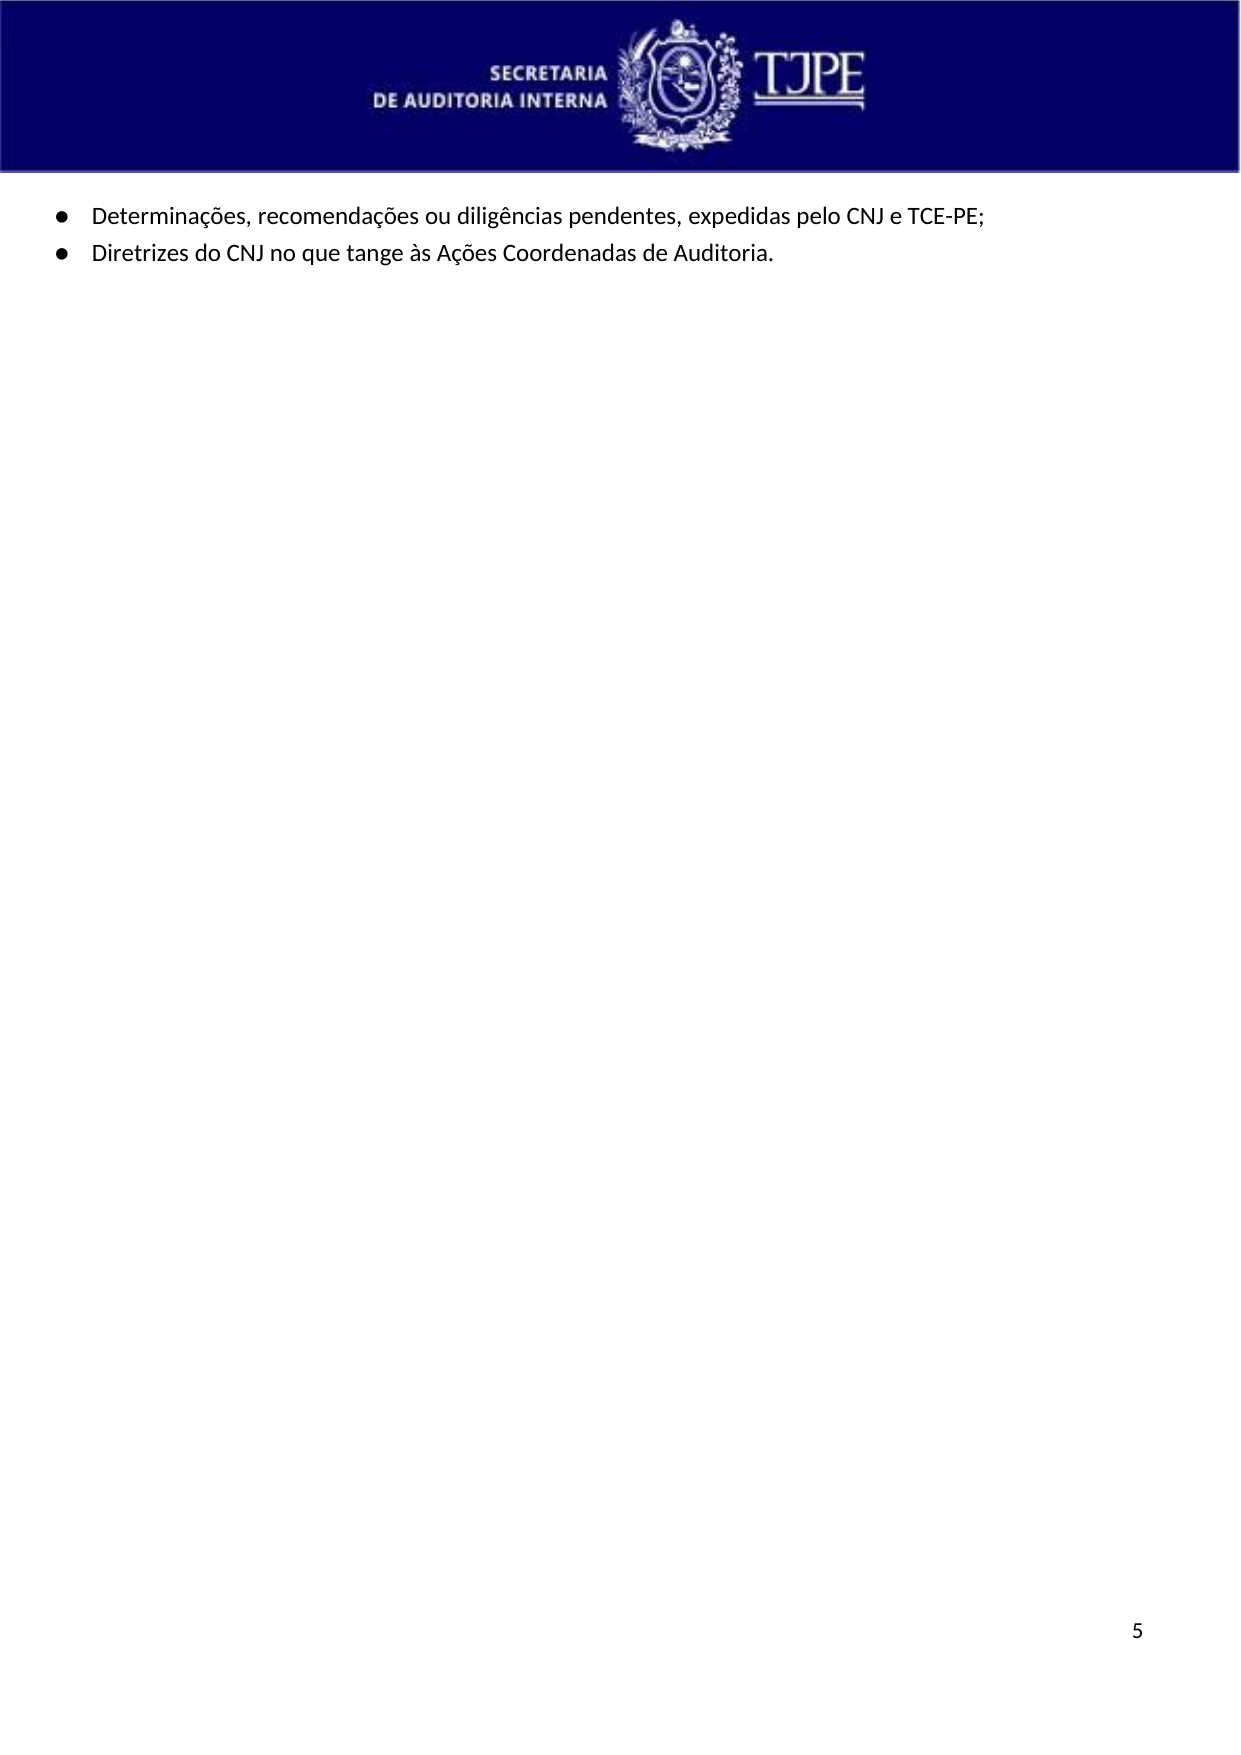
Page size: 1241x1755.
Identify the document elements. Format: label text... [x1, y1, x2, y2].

list Determinações, recomendações ou diligências pendentes, expedidas pelo CNJ e TCE-PE; [54, 200, 1151, 231]
list Diretrizes do CNJ no que tange às Ações Coordenadas de Auditoria. [54, 237, 1151, 267]
